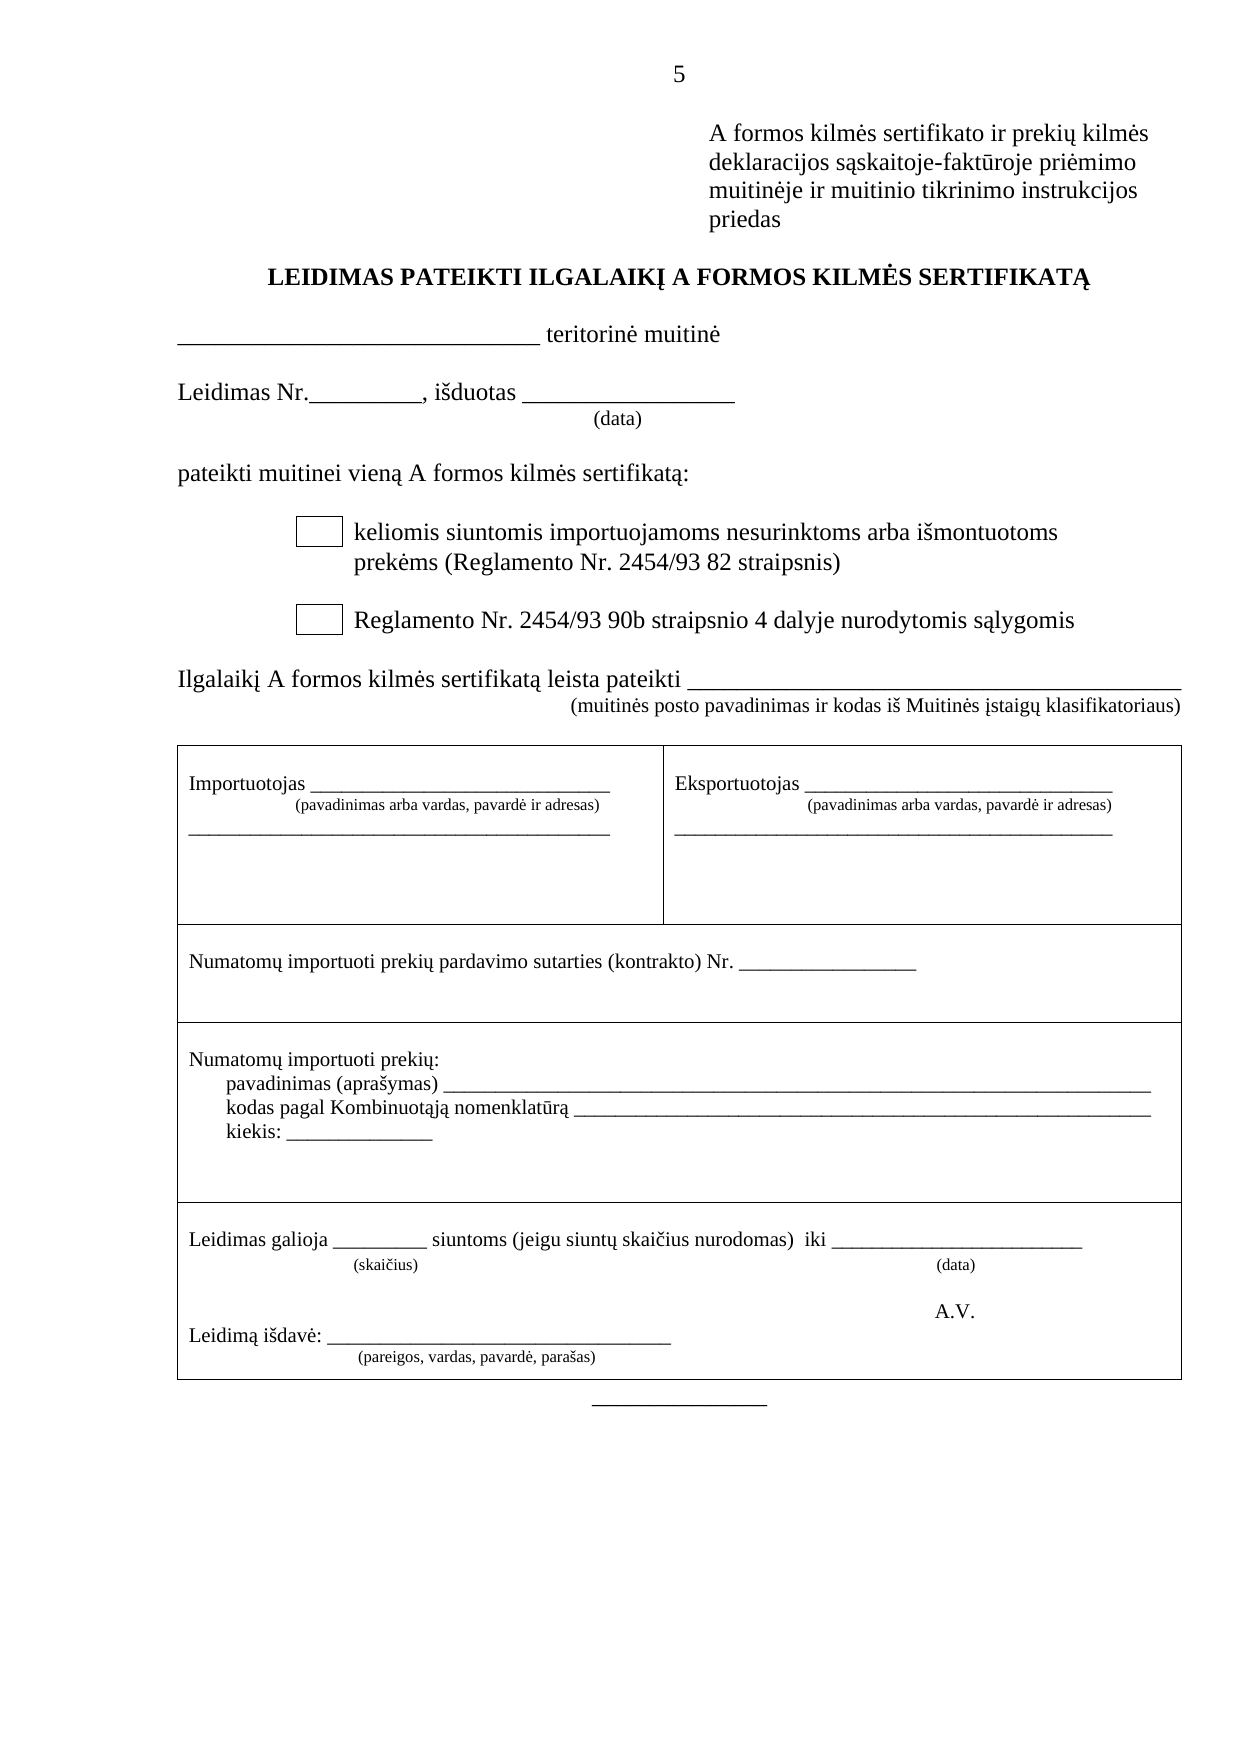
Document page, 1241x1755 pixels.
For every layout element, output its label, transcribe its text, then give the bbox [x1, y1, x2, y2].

table_cell Numatomų importuoti prekių: pavadinimas (aprašymas) kodas pagal Kombinuotąją nomenklatūrą kiekis: ______________ [178, 1023, 1181, 1202]
table_header keliomis siuntomis importuojamoms nesurinktoms arba išmontuotoms [343, 516, 1181, 546]
table_cell [177, 546, 296, 604]
table_cell Leidimas galioja _________ siuntoms (jeigu siuntų skaičius nurodomas) iki (skaičius) (data) A.V. Leidimą išdavė: _________________________________ (pareigos, vardas, pavardė, parašas) [178, 1203, 1181, 1379]
table_header [297, 517, 342, 546]
text muitinėje ir muitinio tikrinimo instrukcijos [177, 176, 1181, 204]
table_cell [296, 547, 342, 604]
text Leidimas Nr._________, išduotas _________________ [177, 377, 1181, 406]
text _____________________________ teritorinė muitinė [177, 319, 1181, 348]
text priedas [177, 204, 1181, 233]
text LEIDIMAS PATEIKTI ILGALAIKĮ A FORMOS KILMĖS SERTIFIKATĄ [177, 262, 1181, 291]
text ______________ [177, 1380, 1181, 1408]
text deklaracijos sąskaitoje-faktūroje priėmimo [177, 147, 1181, 176]
text (muitinės posto pavadinimas ir kodas iš Muitinės įstaigų klasifikatoriaus) [177, 693, 1181, 717]
table_header [177, 516, 296, 546]
text pateikti muitinei vieną A formos kilmės sertifikatą: [177, 458, 1181, 487]
text (data) [177, 406, 1181, 430]
text A formos kilmės sertifikato ir prekių kilmės [177, 118, 1181, 147]
table_cell [177, 604, 296, 634]
table_cell [297, 605, 342, 634]
table_header Eksportuotojas (pavadinimas arba vardas, pavardė ir adresas) [664, 746, 1181, 924]
table_cell Numatomų importuoti prekių pardavimo sutarties (kontrakto) Nr. _________________ [178, 925, 1181, 1022]
text Ilgalaikį A formos kilmės sertifikatą leista pateikti [177, 664, 1181, 693]
table_header Importuotojas (pavadinimas arba vardas, pavardė ir adresas) [178, 746, 663, 924]
table_cell Reglamento Nr. 2454/93 90b straipsnio 4 dalyje nurodytomis sąlygomis [343, 604, 1181, 634]
table_cell prekėms (Reglamento Nr. 2454/93 82 straipsnis) [342, 546, 1181, 604]
